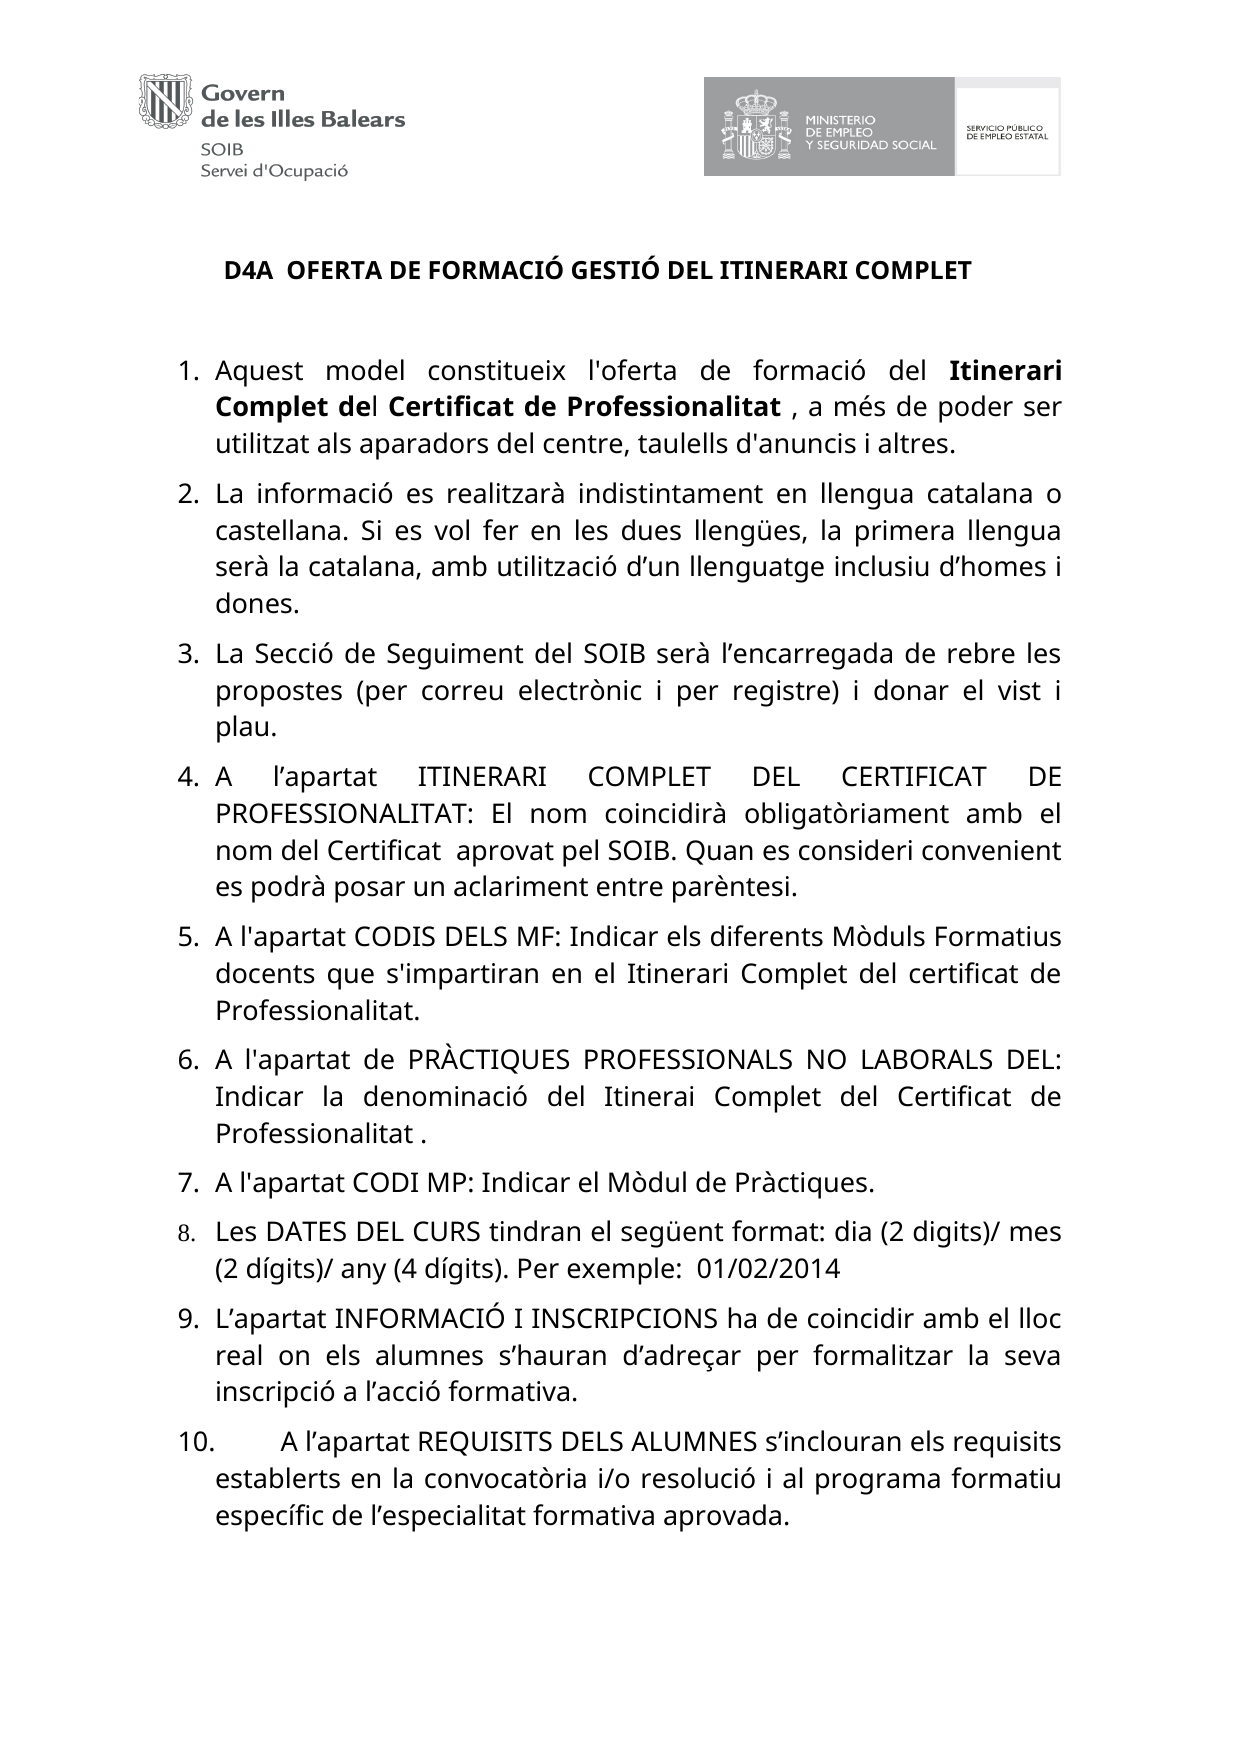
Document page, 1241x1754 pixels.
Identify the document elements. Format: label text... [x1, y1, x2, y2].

list Les dates del curs tindran el següent format: dia (2 digits)/ mes (2 dígits)/ any (4 dígits). Per exemple: 01/02/2014 [177, 1213, 1063, 1287]
list A l'apartat CODI MP: Indicar el Mòdul de Pràctiques. [177, 1163, 1063, 1200]
picture [138, 74, 405, 181]
list A l’apartat ITINERARI COMPLET DEL CERTIFICAT DE PROFESSIONALITAT: El nom coincidirà obligatòriament amb el nom del Certificat aprovat pel SOIB. Quan es consideri convenient es podrà posar un aclariment entre parèntesi. [177, 757, 1063, 905]
list A l'apartat de PRÀCTIQUES PROFESSIONALS NO LABORALS DEL: Indicar la denominació del Itinerai Complet del Certificat de Professionalitat . [177, 1040, 1063, 1151]
list Aquest model constitueix l'oferta de formació del Itinerari Complet del Certificat de Professionalitat , a més de poder ser utilitzat als aparadors del centre, taulells d'anuncis i altres. [177, 351, 1063, 462]
list La informació es realitzarà indistintament en llengua catalana o castellana. Si es vol fer en les dues llengües, la primera llengua serà la catalana, amb utilització d’un llenguatge inclusiu d’homes i dones. [177, 474, 1063, 622]
text D4A OFERTA DE FORMACIÓ GESTIÓ DEL ITINERARI COMPLET [133, 253, 1063, 287]
list A l’apartat REQUISITS DELS ALUMNES s’inclouran els requisits establerts en la convocatòria i/o resolució i al programa formatiu específic de l’especialitat formativa aprovada. [177, 1422, 1063, 1533]
list L’apartat INFORMACIÓ I INSCRIPCIONS ha de coincidir amb el lloc real on els alumnes s’hauran d’adreçar per formalitzar la seva inscripció a l’acció formativa. [177, 1299, 1063, 1410]
list A l'apartat CODIS DELS MF: Indicar els diferents Mòduls Formatius docents que s'impartiran en el Itinerari Complet del certificat de Professionalitat. [177, 917, 1063, 1028]
picture [704, 77, 1061, 176]
list La Secció de Seguiment del SOIB serà l’encarregada de rebre les propostes (per correu electrònic i per registre) i donar el vist i plau. [177, 634, 1063, 745]
